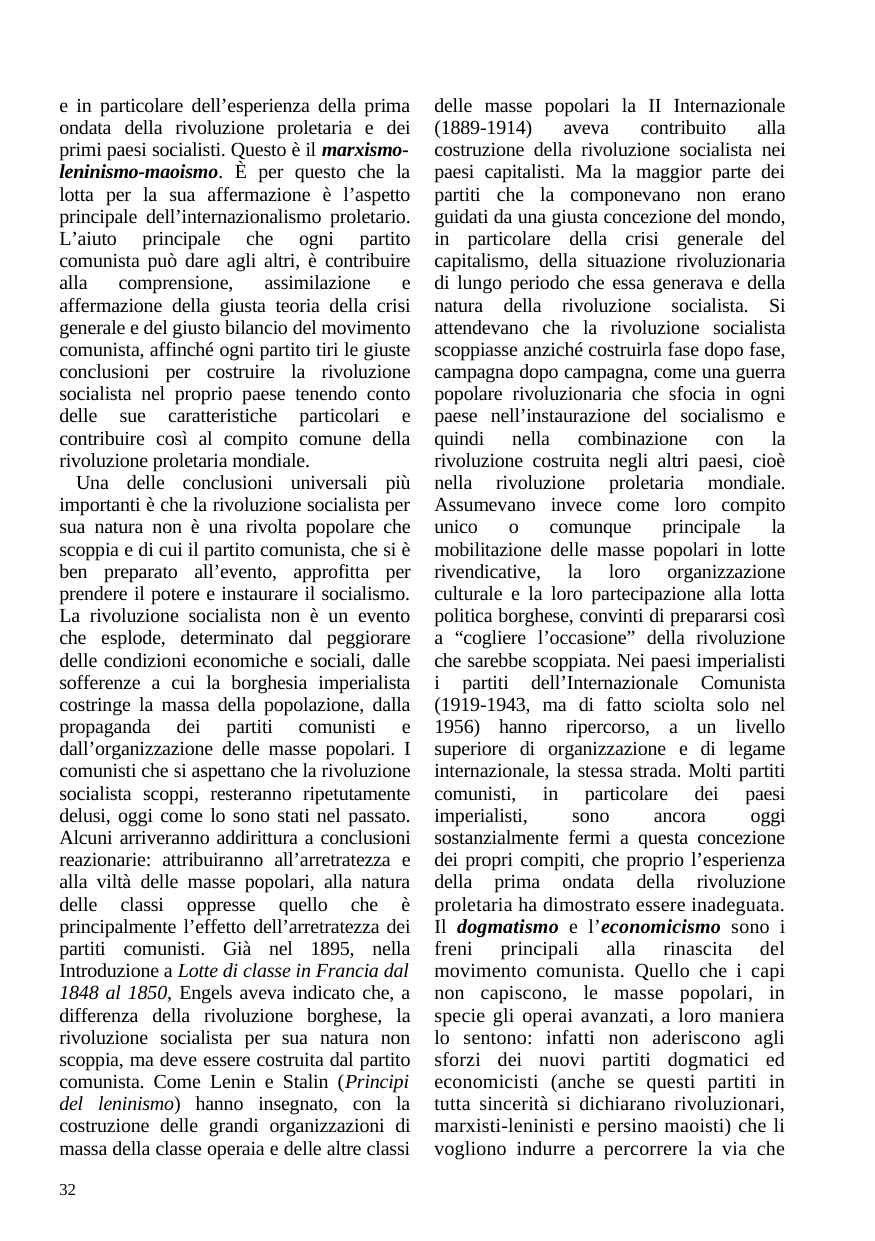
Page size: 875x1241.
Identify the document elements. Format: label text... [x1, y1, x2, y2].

text delle masse popolari la II Internazionale (1889-1914) aveva contribuito alla costruzione della rivoluzione socialista nei paesi capitalisti. Ma la maggior parte dei partiti che la componevano non erano guidati da una giusta concezione del mondo, in particolare della crisi generale del capitalismo, della situazione rivoluzionaria di lungo periodo che essa generava e della natura della rivoluzione socialista. Si attendevano che la rivoluzione socialista scoppiasse anziché costruirla fase dopo fase, campagna dopo campagna, come una guerra popolare rivoluzionaria che sfocia in ogni paese nell’instaurazione del socialismo e quindi nella combinazione con la rivoluzione costruita negli altri paesi, cioè nella rivoluzione proletaria mondiale. Assumevano invece come loro compito unico o comunque principale la mobilitazione delle masse popolari in lotte rivendicative, la loro organizzazione culturale e la loro partecipazione alla lotta politica borghese, convinti di prepararsi così a “cogliere l’occasione” della rivoluzione che sarebbe scoppiata. Nei paesi imperialisti i partiti dell’Internazionale Comunista (1919-1943, ma di fatto sciolta solo nel 1956) hanno ripercorso, a un livello superiore di organizzazione e di legame internazionale, la stessa strada. Molti partiti comunisti, in particolare dei paesi imperialisti, sono ancora oggi sostanzialmente fermi a questa concezione dei propri compiti, che proprio l’esperienza della prima ondata della rivoluzione proletaria ha dimostrato essere inadeguata. Il dogmatismo e l’economicismo sono i freni principali alla rinascita del movimento comunista. Quello che i capi non capiscono, le masse popolari, in specie gli operai avanzati, a loro maniera lo sentono: infatti non aderiscono agli sforzi dei nuovi partiti dogmatici ed economicisti (anche se questi partiti in tutta sincerità si dichiarano rivoluzionari, marxisti-leninisti e persino maoisti) che li vogliono indurre a percorrere la via che [434, 94, 786, 1159]
text Una delle conclusioni universali più importanti è che la rivoluzione socialista per sua natura non è una rivolta popolare che scoppia e di cui il partito comunista, che si è ben preparato all’evento, approfitta per prendere il potere e instaurare il socialismo. La rivoluzione socialista non è un evento che esplode, determinato dal peggiorare delle condizioni economiche e sociali, dalle sofferenze a cui la borghesia imperialista costringe la massa della popolazione, dalla propaganda dei partiti comunisti e dall’organizzazione delle masse popolari. I comunisti che si aspettano che la rivoluzione socialista scoppi, resteranno ripetutamente delusi, oggi come lo sono stati nel passato. Alcuni arriveranno addirittura a conclusioni reazionarie: attribuiranno all’arretratezza e alla viltà delle masse popolari, alla natura delle classi oppresse quello che è principalmente l’effetto dell’arretratezza dei partiti comunisti. Già nel 1895, nella Introduzione a Lotte di classe in Francia dal 1848 al 1850, Engels aveva indicato che, a differenza della rivoluzione borghese, la rivoluzione socialista per sua natura non scoppia, ma deve essere costruita dal partito comunista. Come Lenin e Stalin (Principi del leninismo) hanno insegnato, con la costruzione delle grandi organizzazioni di massa della classe operaia e delle altre classi [59, 472, 411, 1159]
text e in particolare dell’esperienza della prima ondata della rivoluzione proletaria e dei primi paesi socialisti. Questo è il marxismo-leninismo-maoismo. È per questo che la lotta per la sua affermazione è l’aspetto principale dell’internazionalismo proletario. L’aiuto principale che ogni partito comunista può dare agli altri, è contribuire alla comprensione, assimilazione e affermazione della giusta teoria della crisi generale e del giusto bilancio del movimento comunista, affinché ogni partito tiri le giuste conclusioni per costruire la rivoluzione socialista nel proprio paese tenendo conto delle sue caratteristiche particolari e contribuire così al compito comune della rivoluzione proletaria mondiale. [59, 94, 411, 472]
